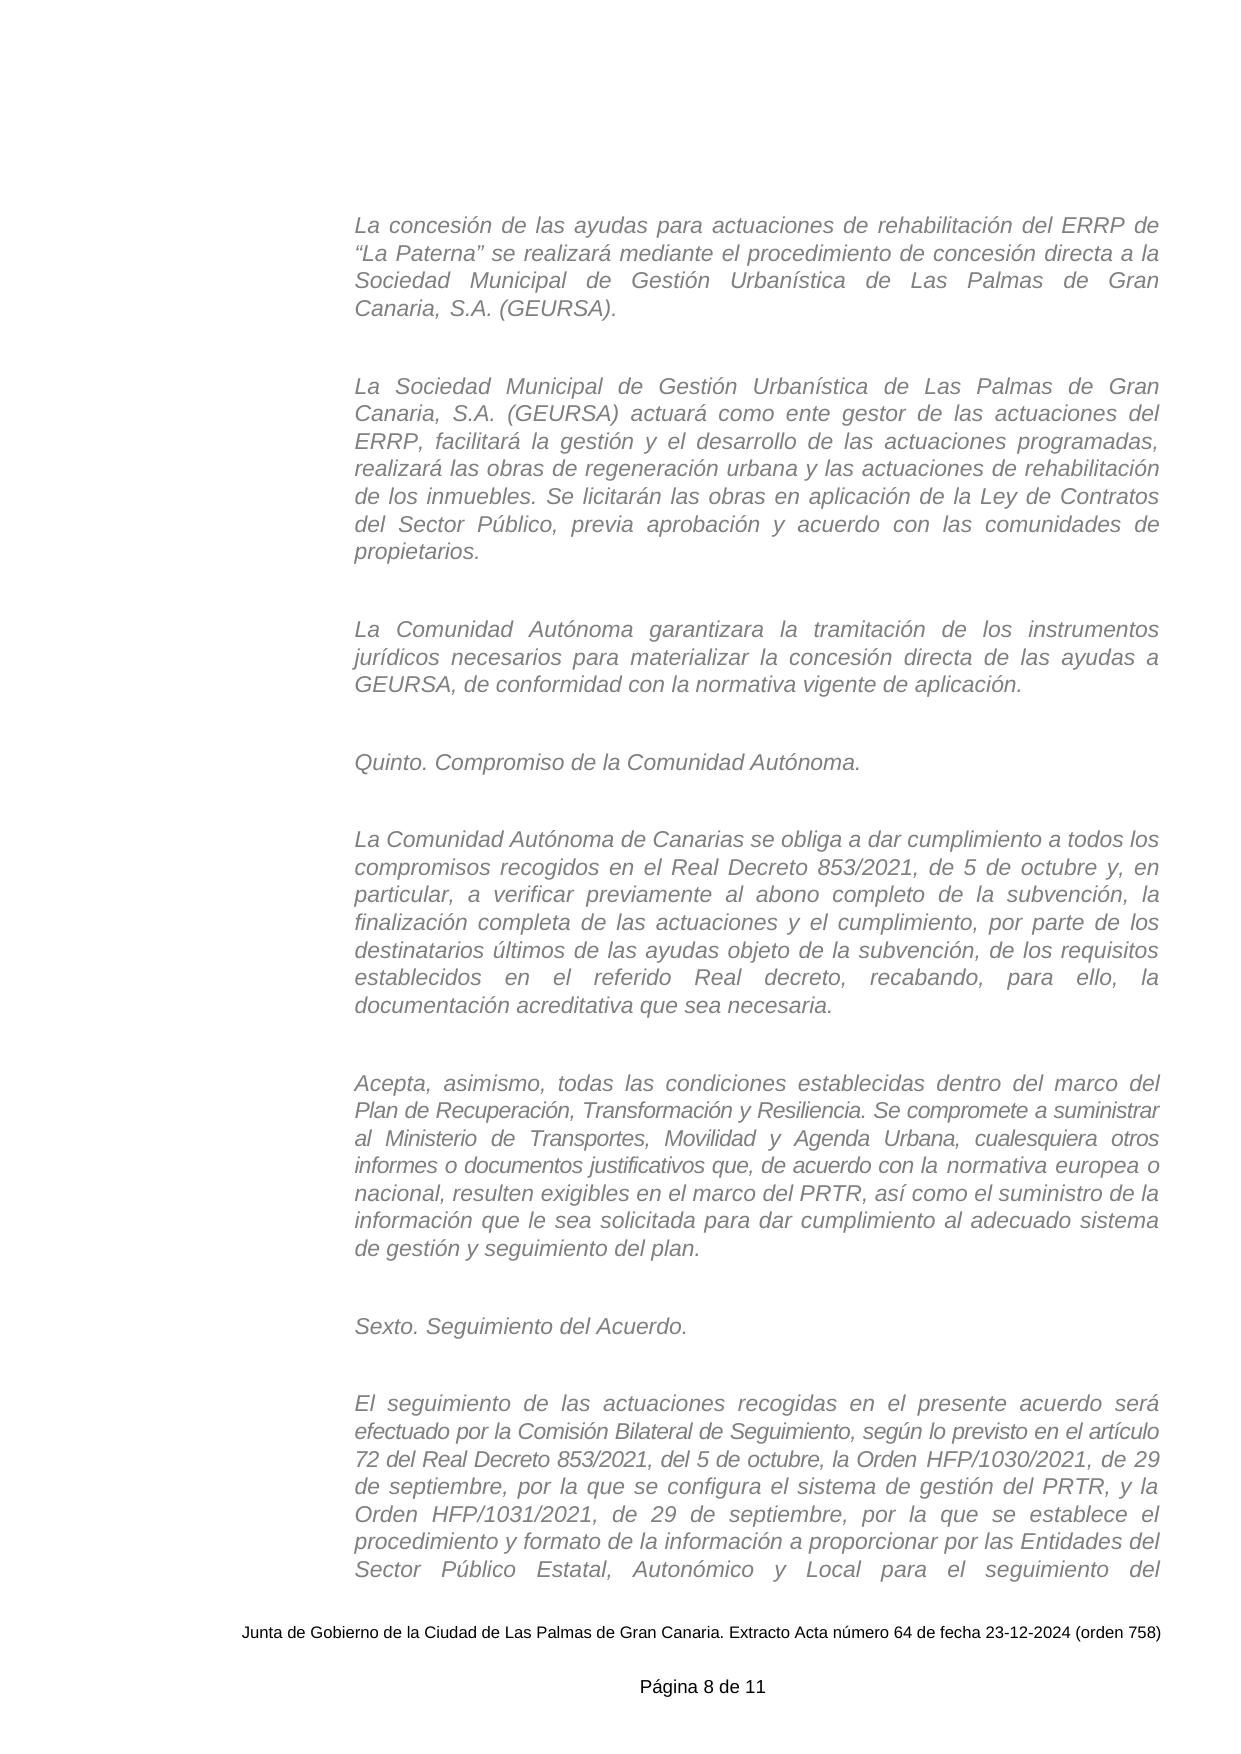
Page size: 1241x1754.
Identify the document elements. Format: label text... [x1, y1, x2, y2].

text Quinto. Compromiso de la Comunidad Autónoma. [354, 749, 1162, 775]
text El seguimiento de las actuaciones recogidas en el presente acuerdo será efectuado por la Comisión Bilateral de Seguimiento, según lo previsto en el artículo 72 del Real Decreto 853/2021, del 5 de octubre, la Orden HFP/1030/2021, de 29 de septiembre, por la que se configura el sistema de gestión del PRTR, y la Orden HFP/1031/2021, de 29 de septiembre, por la que se establece el procedimiento y formato de la información a proporcionar por las Entidades del Sector Público Estatal, Autonómico y Local para el seguimiento del [354, 1390, 1162, 1582]
text La Comunidad Autónoma garantizara la tramitación de los instrumentos jurídicos necesarios para materializar la concesión directa de las ayudas a GEURSA, de conformidad con la normativa vigente de aplicación. [354, 616, 1162, 697]
text La Comunidad Autónoma de Canarias se obliga a dar cumplimiento a todos los compromisos recogidos en el Real Decreto 853/2021, de 5 de octubre y, en particular, a verificar previamente al abono completo de la subvención, la finalización completa de las actuaciones y el cumplimiento, por parte de los destinatarios últimos de las ayudas objeto de la subvención, de los requisitos establecidos en el referido Real decreto, recabando, para ello, la documentación acreditativa que sea necesaria. [354, 826, 1162, 1018]
text Acepta, asimismo, todas las condiciones establecidas dentro del marco del Plan de Recuperación, Transformación y Resiliencia. Se compromete a suministrar al Ministerio de Transportes, Movilidad y Agenda Urbana, cualesquiera otros informes o documentos justificativos que, de acuerdo con la normativa europea o nacional, resulten exigibles en el marco del PRTR, así como el suministro de la información que le sea solicitada para dar cumplimiento al adecuado sistema de gestión y seguimiento del plan. [354, 1069, 1162, 1261]
text La Sociedad Municipal de Gestión Urbanística de Las Palmas de Gran Canaria, S.A. (GEURSA) actuará como ente gestor de las actuaciones del ERRP, facilitará la gestión y el desarrollo de las actuaciones programadas, realizará las obras de regeneración urbana y las actuaciones de rehabilitación de los inmuebles. Se licitarán las obras en aplicación de la Ley de Contratos del Sector Público, previa aprobación y acuerdo con las comunidades de propietarios. [354, 373, 1162, 564]
text Sexto. Seguimiento del Acuerdo. [354, 1313, 1162, 1339]
text La concesión de las ayudas para actuaciones de rehabilitación del ERRP de “La Paterna” se realizará mediante el procedimiento de concesión directa a la Sociedad Municipal de Gestión Urbanística de Las Palmas de Gran Canaria, S.A. (GEURSA). [354, 212, 1162, 321]
